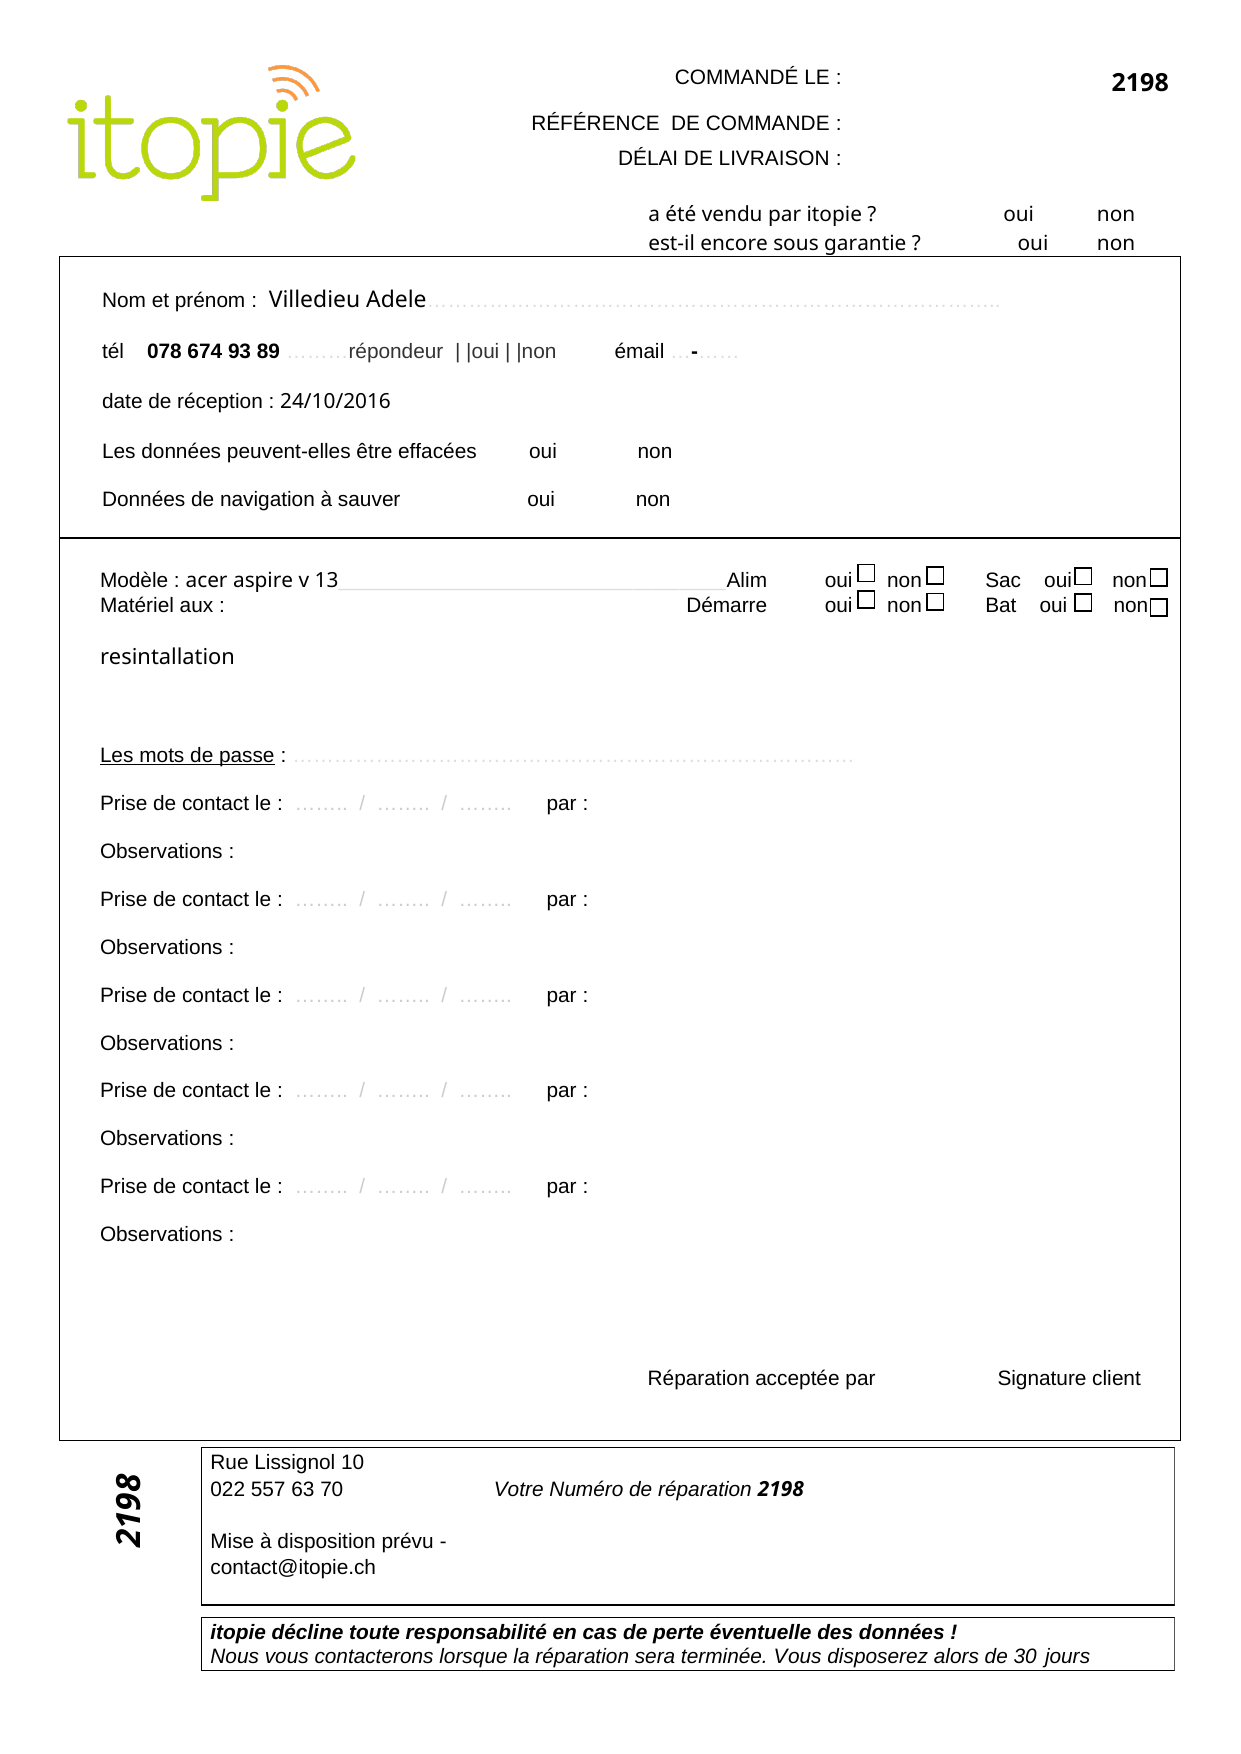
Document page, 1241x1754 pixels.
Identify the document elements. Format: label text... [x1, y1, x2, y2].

text Nom et prénom : Villedieu Adele……………………………………………………………………….. [60, 280, 1180, 314]
text est-il encore sous garantie ? oui non [59, 228, 1181, 256]
table_cell RÉFÉRENCE DE COMMANDE : [490, 105, 847, 140]
text Modèle : acer aspire v 13 Alim oui non Sac oui non [60, 562, 856, 590]
text Observations : [60, 836, 1180, 863]
text Prise de contact le : …….. / …….. / …….. par : [60, 788, 1180, 815]
text date de réception : 24/10/2016 [60, 383, 1180, 415]
text Observations : [60, 1219, 1180, 1246]
text Modèle : acer aspire v 13 Alim oui non Sac oui non [879, 562, 925, 590]
text Les données peuvent-elles être effacées oui non [60, 436, 1180, 463]
text Prise de contact le : …….. / …….. / …….. par : [60, 979, 1180, 1006]
text tél 078 674 93 89 ………répondeur | |oui | |non émail …-…… [60, 335, 1180, 362]
text Données de navigation à sauver oui non [60, 484, 1180, 511]
picture [67, 65, 356, 201]
text Réparation acceptée par Signature client [60, 1363, 1180, 1390]
text Prise de contact le : …….. / …….. / …….. par : [60, 1075, 1180, 1102]
table_cell itopie décline toute responsabilité en cas de perte éventuelle des données ! Nous vous contacterons lorsque la réparation sera terminée. Vous disposerez alors de 30 jours [195, 1611, 1180, 1677]
text Les mots de passe : ……………………………………………………………………… [60, 740, 1180, 767]
table_cell [847, 140, 1180, 175]
text Observations : [60, 1123, 1180, 1150]
table_header 2198 [59, 1441, 195, 1677]
text Modèle : acer aspire v 13 Alim oui non Sac oui non [948, 562, 1180, 590]
table_cell [847, 105, 1180, 140]
table_header 2198 [847, 59, 1180, 104]
text Prise de contact le : …….. / …….. / …….. par : [60, 1171, 1180, 1198]
table_header COMMANDÉ LE : [490, 59, 847, 104]
text Matériel aux : Démarre oui non Bat oui non [60, 590, 1180, 617]
text Observations : [60, 1027, 1180, 1054]
table_header Rue Lissignol 10 022 557 63 70 Votre Numéro de réparation 2198 Mise à disposition prévu - contact@itopie.ch [195, 1441, 1180, 1611]
text resintallation [60, 638, 1180, 671]
table_cell DÉLAI DE LIVRAISON : [490, 140, 847, 175]
text Prise de contact le : …….. / …….. / …….. par : [60, 883, 1180, 911]
text Observations : [60, 931, 1180, 958]
text a été vendu par itopie ? oui non [59, 199, 1181, 228]
